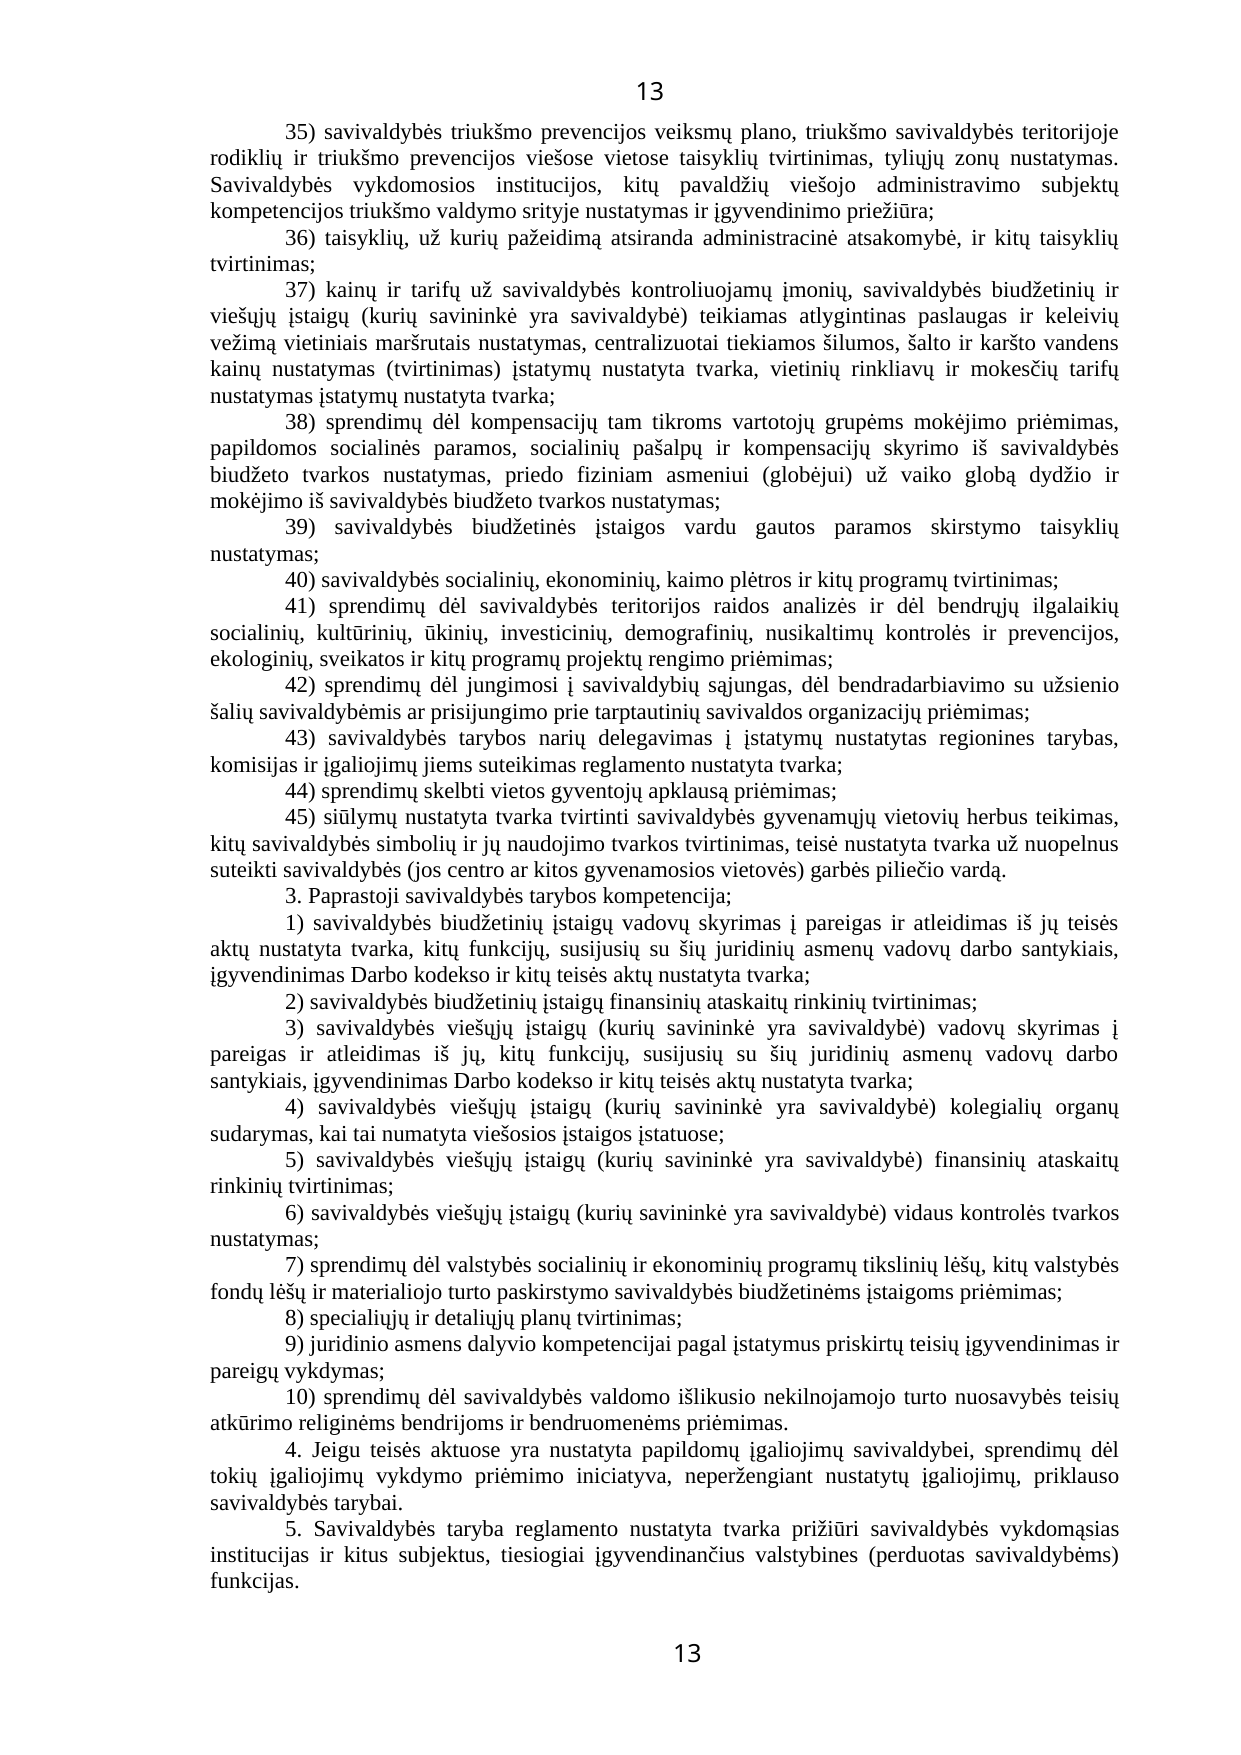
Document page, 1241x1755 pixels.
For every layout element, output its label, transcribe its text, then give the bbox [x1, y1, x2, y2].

text 5) savivaldybės viešųjų įstaigų (kurių savininkė yra savivaldybė) finansinių ataskaitų rinkinių tvirtinimas; [210, 1146, 1120, 1199]
text 4. Jeigu teisės aktuose yra nustatyta papildomų įgaliojimų savivaldybei, sprendimų dėl tokių įgaliojimų vykdymo priėmimo iniciatyva, neperžengiant nustatytų įgaliojimų, priklauso savivaldybės tarybai. [210, 1436, 1120, 1515]
text 42) sprendimų dėl jungimosi į savivaldybių sąjungas, dėl bendradarbiavimo su užsienio šalių savivaldybėmis ar prisijungimo prie tarptautinių savivaldos organizacijų priėmimas; [210, 672, 1120, 724]
text 5. Savivaldybės taryba reglamento nustatyta tvarka prižiūri savivaldybės vykdomąsias institucijas ir kitus subjektus, tiesiogiai įgyvendinančius valstybines (perduotas savivaldybėms) funkcijas. [210, 1515, 1120, 1594]
text 1) savivaldybės biudžetinių įstaigų vadovų skyrimas į pareigas ir atleidimas iš jų teisės aktų nustatyta tvarka, kitų funkcijų, susijusių su šių juridinių asmenų vadovų darbo santykiais, įgyvendinimas Darbo kodekso ir kitų teisės aktų nustatyta tvarka; [210, 909, 1120, 988]
text 8) specialiųjų ir detaliųjų planų tvirtinimas; [210, 1304, 1120, 1330]
text 3. Paprastoji savivaldybės tarybos kompetencija; [210, 882, 1120, 909]
text 9) juridinio asmens dalyvio kompetencijai pagal įstatymus priskirtų teisių įgyvendinimas ir pareigų vykdymas; [210, 1330, 1120, 1383]
text 7) sprendimų dėl valstybės socialinių ir ekonominių programų tikslinių lėšų, kitų valstybės fondų lėšų ir materialiojo turto paskirstymo savivaldybės biudžetinėms įstaigoms priėmimas; [210, 1251, 1120, 1304]
text 4) savivaldybės viešųjų įstaigų (kurių savininkė yra savivaldybė) kolegialių organų sudarymas, kai tai numatyta viešosios įstaigos įstatuose; [210, 1093, 1120, 1146]
text 43) savivaldybės tarybos narių delegavimas į įstatymų nustatytas regionines tarybas, komisijas ir įgaliojimų jiems suteikimas reglamento nustatyta tvarka; [210, 724, 1120, 777]
text 37) kainų ir tarifų už savivaldybės kontroliuojamų įmonių, savivaldybės biudžetinių ir viešųjų įstaigų (kurių savininkė yra savivaldybė) teikiamas atlygintinas paslaugas ir keleivių vežimą vietiniais maršrutais nustatymas, centralizuotai tiekiamos šilumos, šalto ir karšto vandens kainų nustatymas (tvirtinimas) įstatymų nustatyta tvarka, vietinių rinkliavų ir mokesčių tarifų nustatymas įstatymų nustatyta tvarka; [210, 276, 1120, 408]
text 3) savivaldybės viešųjų įstaigų (kurių savininkė yra savivaldybė) vadovų skyrimas į pareigas ir atleidimas iš jų, kitų funkcijų, susijusių su šių juridinių asmenų vadovų darbo santykiais, įgyvendinimas Darbo kodekso ir kitų teisės aktų nustatyta tvarka; [210, 1014, 1120, 1093]
text 45) siūlymų nustatyta tvarka tvirtinti savivaldybės gyvenamųjų vietovių herbus teikimas, kitų savivaldybės simbolių ir jų naudojimo tvarkos tvirtinimas, teisė nustatyta tvarka už nuopelnus suteikti savivaldybės (jos centro ar kitos gyvenamosios vietovės) garbės piliečio vardą. [210, 803, 1120, 882]
text 35) savivaldybės triukšmo prevencijos veiksmų plano, triukšmo savivaldybės teritorijoje rodiklių ir triukšmo prevencijos viešose vietose taisyklių tvirtinimas, tyliųjų zonų nustatymas. Savivaldybės vykdomosios institucijos, kitų pavaldžių viešojo administravimo subjektų kompetencijos triukšmo valdymo srityje nustatymas ir įgyvendinimo priežiūra; [210, 118, 1120, 223]
text 41) sprendimų dėl savivaldybės teritorijos raidos analizės ir dėl bendrųjų ilgalaikių socialinių, kultūrinių, ūkinių, investicinių, demografinių, nusikaltimų kontrolės ir prevencijos, ekologinių, sveikatos ir kitų programų projektų rengimo priėmimas; [210, 592, 1120, 672]
text 40) savivaldybės socialinių, ekonominių, kaimo plėtros ir kitų programų tvirtinimas; [210, 566, 1120, 592]
text 44) sprendimų skelbti vietos gyventojų apklausą priėmimas; [210, 777, 1120, 803]
text 2) savivaldybės biudžetinių įstaigų finansinių ataskaitų rinkinių tvirtinimas; [210, 988, 1120, 1014]
text 6) savivaldybės viešųjų įstaigų (kurių savininkė yra savivaldybė) vidaus kontrolės tvarkos nustatymas; [210, 1199, 1120, 1251]
text 10) sprendimų dėl savivaldybės valdomo išlikusio nekilnojamojo turto nuosavybės teisių atkūrimo religinėms bendrijoms ir bendruomenėms priėmimas. [210, 1383, 1120, 1436]
text 38) sprendimų dėl kompensacijų tam tikroms vartotojų grupėms mokėjimo priėmimas, papildomos socialinės paramos, socialinių pašalpų ir kompensacijų skyrimo iš savivaldybės biudžeto tvarkos nustatymas, priedo fiziniam asmeniui (globėjui) už vaiko globą dydžio ir mokėjimo iš savivaldybės biudžeto tvarkos nustatymas; [210, 408, 1120, 513]
text 36) taisyklių, už kurių pažeidimą atsiranda administracinė atsakomybė, ir kitų taisyklių tvirtinimas; [210, 223, 1120, 276]
text 39) savivaldybės biudžetinės įstaigos vardu gautos paramos skirstymo taisyklių nustatymas; [210, 513, 1120, 566]
